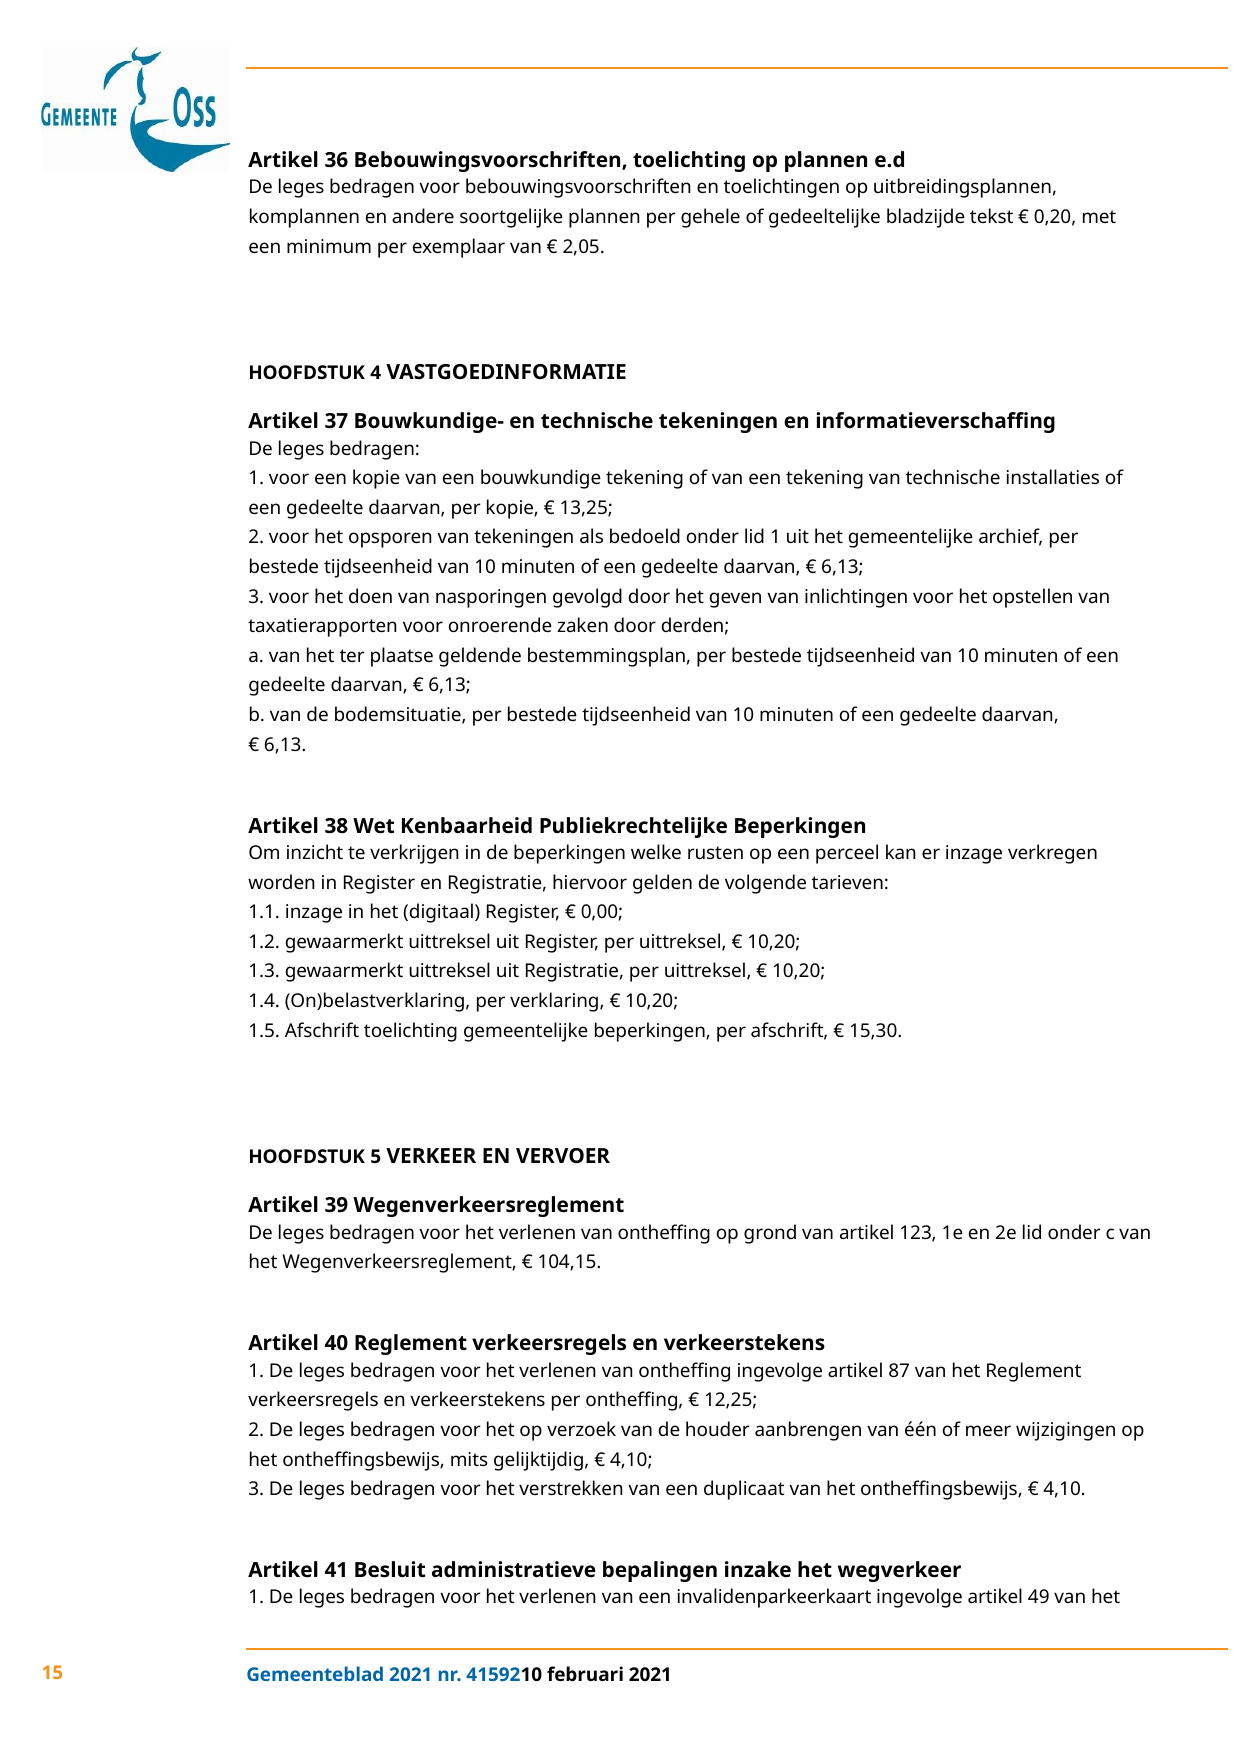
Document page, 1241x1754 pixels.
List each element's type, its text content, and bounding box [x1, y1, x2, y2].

text 3. voor het doen van nasporingen gevolgd door het geven van inlichtingen voor het opstellen van taxatierapporten voor onroerende zaken door derden; [248, 583, 1152, 638]
text 1.5. Afschrift toelichting gemeentelijke beperkingen, per afschrift, € 15,30. [248, 1017, 1152, 1042]
text Om inzicht te verkrijgen in de beperkingen welke rusten op een perceel kan er inzage verkregen worden in Register en Registratie, hiervoor gelden de volgende tarieven: [248, 839, 1152, 894]
text Artikel 40 Reglement verkeersregels en verkeerstekens [248, 1328, 1152, 1357]
text Artikel 38 Wet Kenbaarheid Publiekrechtelijke Beperkingen [248, 811, 1152, 839]
text 2. De leges bedragen voor het op verzoek van de houder aanbrengen van één of meer wijzigingen op het ontheffingsbewijs, mits gelijktijdig, € 4,10; [248, 1416, 1152, 1471]
text De leges bedragen voor bebouwingsvoorschriften en toelichtingen op uitbreidingsplannen, komplannen en andere soortgelijke plannen per gehele of gedeeltelijke bladzijde tekst € 0,20, met een minimum per exemplaar van € 2,05. [248, 174, 1152, 258]
text b. van de bodemsituatie, per bestede tijdseenheid van 10 minuten of een gedeelte daarvan, [248, 701, 1152, 727]
text 1. De leges bedragen voor het verlenen van ontheffing ingevolge artikel 87 van het Reglement verkeersregels en verkeerstekens per ontheffing, € 12,25; [248, 1357, 1152, 1412]
text € 6,13. [248, 731, 1152, 757]
text 1.2. gewaarmerkt uittreksel uit Register, per uittreksel, € 10,20; [248, 928, 1152, 954]
text 1. De leges bedragen voor het verlenen van een invalidenparkeerkaart ingevolge artikel 49 van het [248, 1584, 1152, 1609]
text 1.3. gewaarmerkt uittreksel uit Registratie, per uittreksel, € 10,20; [248, 958, 1152, 983]
text 1.1. inzage in het (digitaal) Register, € 0,00; [248, 898, 1152, 924]
text De leges bedragen voor het verlenen van ontheffing op grond van artikel 123, 1e en 2e lid onder c van het Wegenverkeersreglement, € 104,15. [248, 1219, 1152, 1274]
text 3. De leges bedragen voor het verstrekken van een duplicaat van het ontheffingsbewijs, € 4,10. [248, 1475, 1152, 1501]
text HOOFDSTUK 4 VASTGOEDINFORMATIE [248, 357, 1152, 386]
text 1.4. (On)belastverklaring, per verklaring, € 10,20; [248, 987, 1152, 1013]
text Artikel 41 Besluit administratieve bepalingen inzake het wegverkeer [248, 1555, 1152, 1584]
text Artikel 37 Bouwkundige- en technische tekeningen en informatieverschaffing [248, 407, 1152, 435]
picture [41, 47, 231, 172]
text HOOFDSTUK 5 VERKEER EN VERVOER [248, 1141, 1152, 1170]
text Artikel 39 Wegenverkeersreglement [248, 1191, 1152, 1219]
text De leges bedragen: [248, 435, 1152, 461]
text 1. voor een kopie van een bouwkundige tekening of van een tekening van technische installaties of een gedeelte daarvan, per kopie, € 13,25; [248, 464, 1152, 520]
text Artikel 36 Bebouwingsvoorschriften, toelichting op plannen e.d [248, 145, 1152, 174]
text 2. voor het opsporen van tekeningen als bedoeld onder lid 1 uit het gemeentelijke archief, per bestede tijdseenheid van 10 minuten of een gedeelte daarvan, € 6,13; [248, 524, 1152, 579]
text a. van het ter plaatse geldende bestemmingsplan, per bestede tijdseenheid van 10 minuten of een gedeelte daarvan, € 6,13; [248, 642, 1152, 697]
